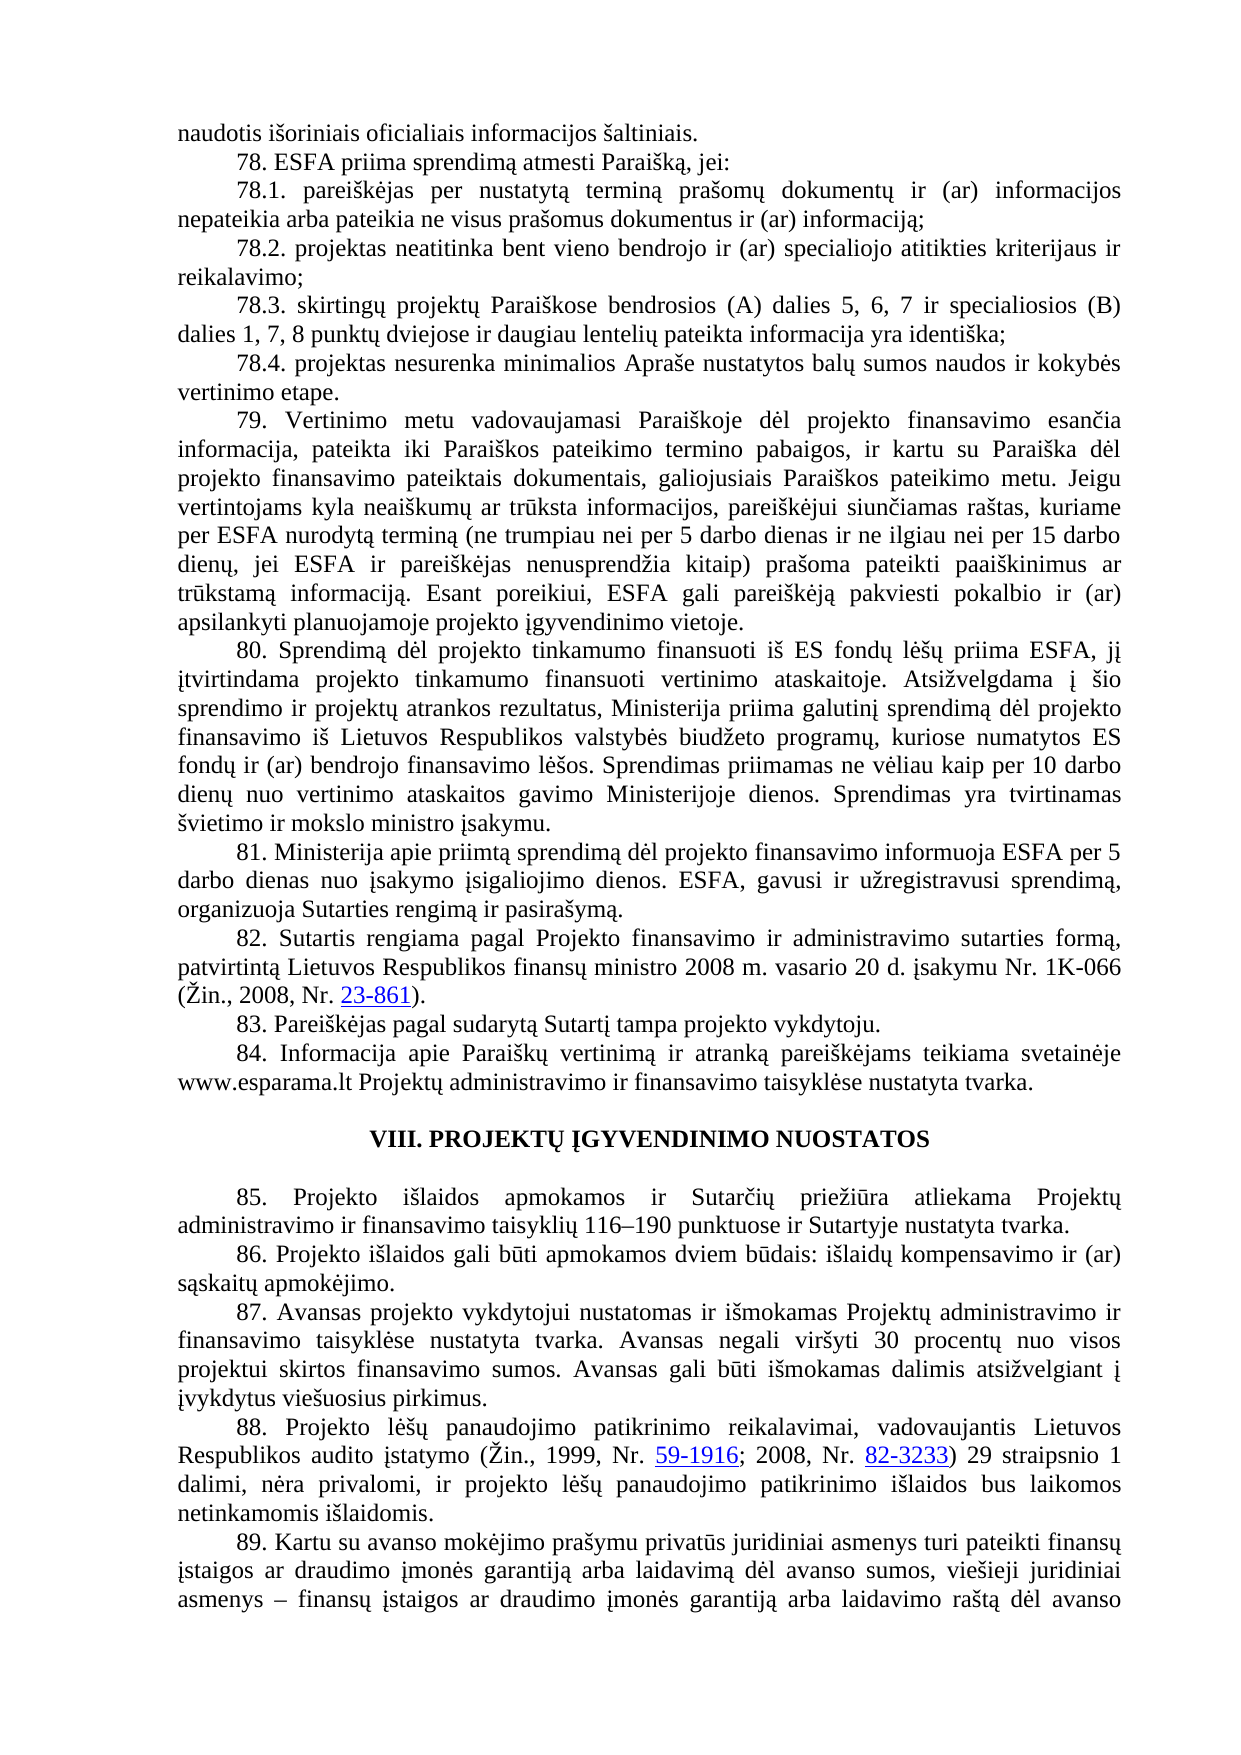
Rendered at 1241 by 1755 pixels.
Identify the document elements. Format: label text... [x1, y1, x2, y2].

text 85. Projekto išlaidos apmokamos ir Sutarčių priežiūra atliekama Projektų administravimo ir finansavimo taisyklių 116–190 punktuose ir Sutartyje nustatyta tvarka. [177, 1182, 1122, 1239]
text 78.1. pareiškėjas per nustatytą terminą prašomų dokumentų ir (ar) informacijos nepateikia arba pateikia ne visus prašomus dokumentus ir (ar) informaciją; [177, 176, 1122, 233]
text 86. Projekto išlaidos gali būti apmokamos dviem būdais: išlaidų kompensavimo ir (ar) sąskaitų apmokėjimo. [177, 1239, 1122, 1297]
text 84. Informacija apie Paraiškų vertinimą ir atranką pareiškėjams teikiama svetainėje www.esparama.lt Projektų administravimo ir finansavimo taisyklėse nustatyta tvarka. [177, 1038, 1122, 1096]
text 78.3. skirtingų projektų Paraiškose bendrosios (A) dalies 5, 6, 7 ir specialiosios (B) dalies 1, 7, 8 punktų dviejose ir daugiau lentelių pateikta informacija yra identiška; [177, 291, 1122, 348]
text 78. ESFA priima sprendimą atmesti Paraišką, jei: [177, 147, 1122, 176]
text VIII. PROJEKTŲ ĮGYVENDINIMO NUOSTATOS [177, 1124, 1122, 1153]
text 89. Kartu su avanso mokėjimo prašymu privatūs juridiniai asmenys turi pateikti finansų įstaigos ar draudimo įmonės garantiją arba laidavimą dėl avanso sumos, viešieji juridiniai asmenys – finansų įstaigos ar draudimo įmonės garantiją arba laidavimo raštą dėl avanso [177, 1527, 1122, 1613]
text 78.4. projektas nesurenka minimalios Apraše nustatytos balų sumos naudos ir kokybės vertinimo etape. [177, 348, 1122, 406]
text 83. Pareiškėjas pagal sudarytą Sutartį tampa projekto vykdytoju. [177, 1009, 1122, 1038]
text 88. Projekto lėšų panaudojimo patikrinimo reikalavimai, vadovaujantis Lietuvos Respublikos audito įstatymo (Žin., 1999, Nr. 59-1916; 2008, Nr. 82-3233) 29 straipsnio 1 dalimi, nėra privalomi, ir projekto lėšų panaudojimo patikrinimo išlaidos bus laikomos netinkamomis išlaidomis. [177, 1412, 1122, 1527]
text 78.2. projektas neatitinka bent vieno bendrojo ir (ar) specialiojo atitikties kriterijaus ir reikalavimo; [177, 233, 1122, 291]
text 81. Ministerija apie priimtą sprendimą dėl projekto finansavimo informuoja ESFA per 5 darbo dienas nuo įsakymo įsigaliojimo dienos. ESFA, gavusi ir užregistravusi sprendimą, organizuoja Sutarties rengimą ir pasirašymą. [177, 837, 1122, 923]
text 79. Vertinimo metu vadovaujamasi Paraiškoje dėl projekto finansavimo esančia informacija, pateikta iki Paraiškos pateikimo termino pabaigos, ir kartu su Paraiška dėl projekto finansavimo pateiktais dokumentais, galiojusiais Paraiškos pateikimo metu. Jeigu vertintojams kyla neaiškumų ar trūksta informacijos, pareiškėjui siunčiamas raštas, kuriame per ESFA nurodytą terminą (ne trumpiau nei per 5 darbo dienas ir ne ilgiau nei per 15 darbo dienų, jei ESFA ir pareiškėjas nenusprendžia kitaip) prašoma pateikti paaiškinimus ar trūkstamą informaciją. Esant poreikiui, ESFA gali pareiškėją pakviesti pokalbio ir (ar) apsilankyti planuojamoje projekto įgyvendinimo vietoje. [177, 406, 1122, 636]
text 82. Sutartis rengiama pagal Projekto finansavimo ir administravimo sutarties formą, patvirtintą Lietuvos Respublikos finansų ministro 2008 m. vasario 20 d. įsakymu Nr. 1K-066 (Žin., 2008, Nr. 23-861). [177, 923, 1122, 1009]
text naudotis išoriniais oficialiais informacijos šaltiniais. [177, 118, 1122, 147]
text 87. Avansas projekto vykdytojui nustatomas ir išmokamas Projektų administravimo ir finansavimo taisyklėse nustatyta tvarka. Avansas negali viršyti 30 procentų nuo visos projektui skirtos finansavimo sumos. Avansas gali būti išmokamas dalimis atsižvelgiant į įvykdytus viešuosius pirkimus. [177, 1297, 1122, 1412]
text 80. Sprendimą dėl projekto tinkamumo finansuoti iš ES fondų lėšų priima ESFA, jį įtvirtindama projekto tinkamumo finansuoti vertinimo ataskaitoje. Atsižvelgdama į šio sprendimo ir projektų atrankos rezultatus, Ministerija priima galutinį sprendimą dėl projekto finansavimo iš Lietuvos Respublikos valstybės biudžeto programų, kuriose numatytos ES fondų ir (ar) bendrojo finansavimo lėšos. Sprendimas priimamas ne vėliau kaip per 10 darbo dienų nuo vertinimo ataskaitos gavimo Ministerijoje dienos. Sprendimas yra tvirtinamas švietimo ir mokslo ministro įsakymu. [177, 636, 1122, 837]
